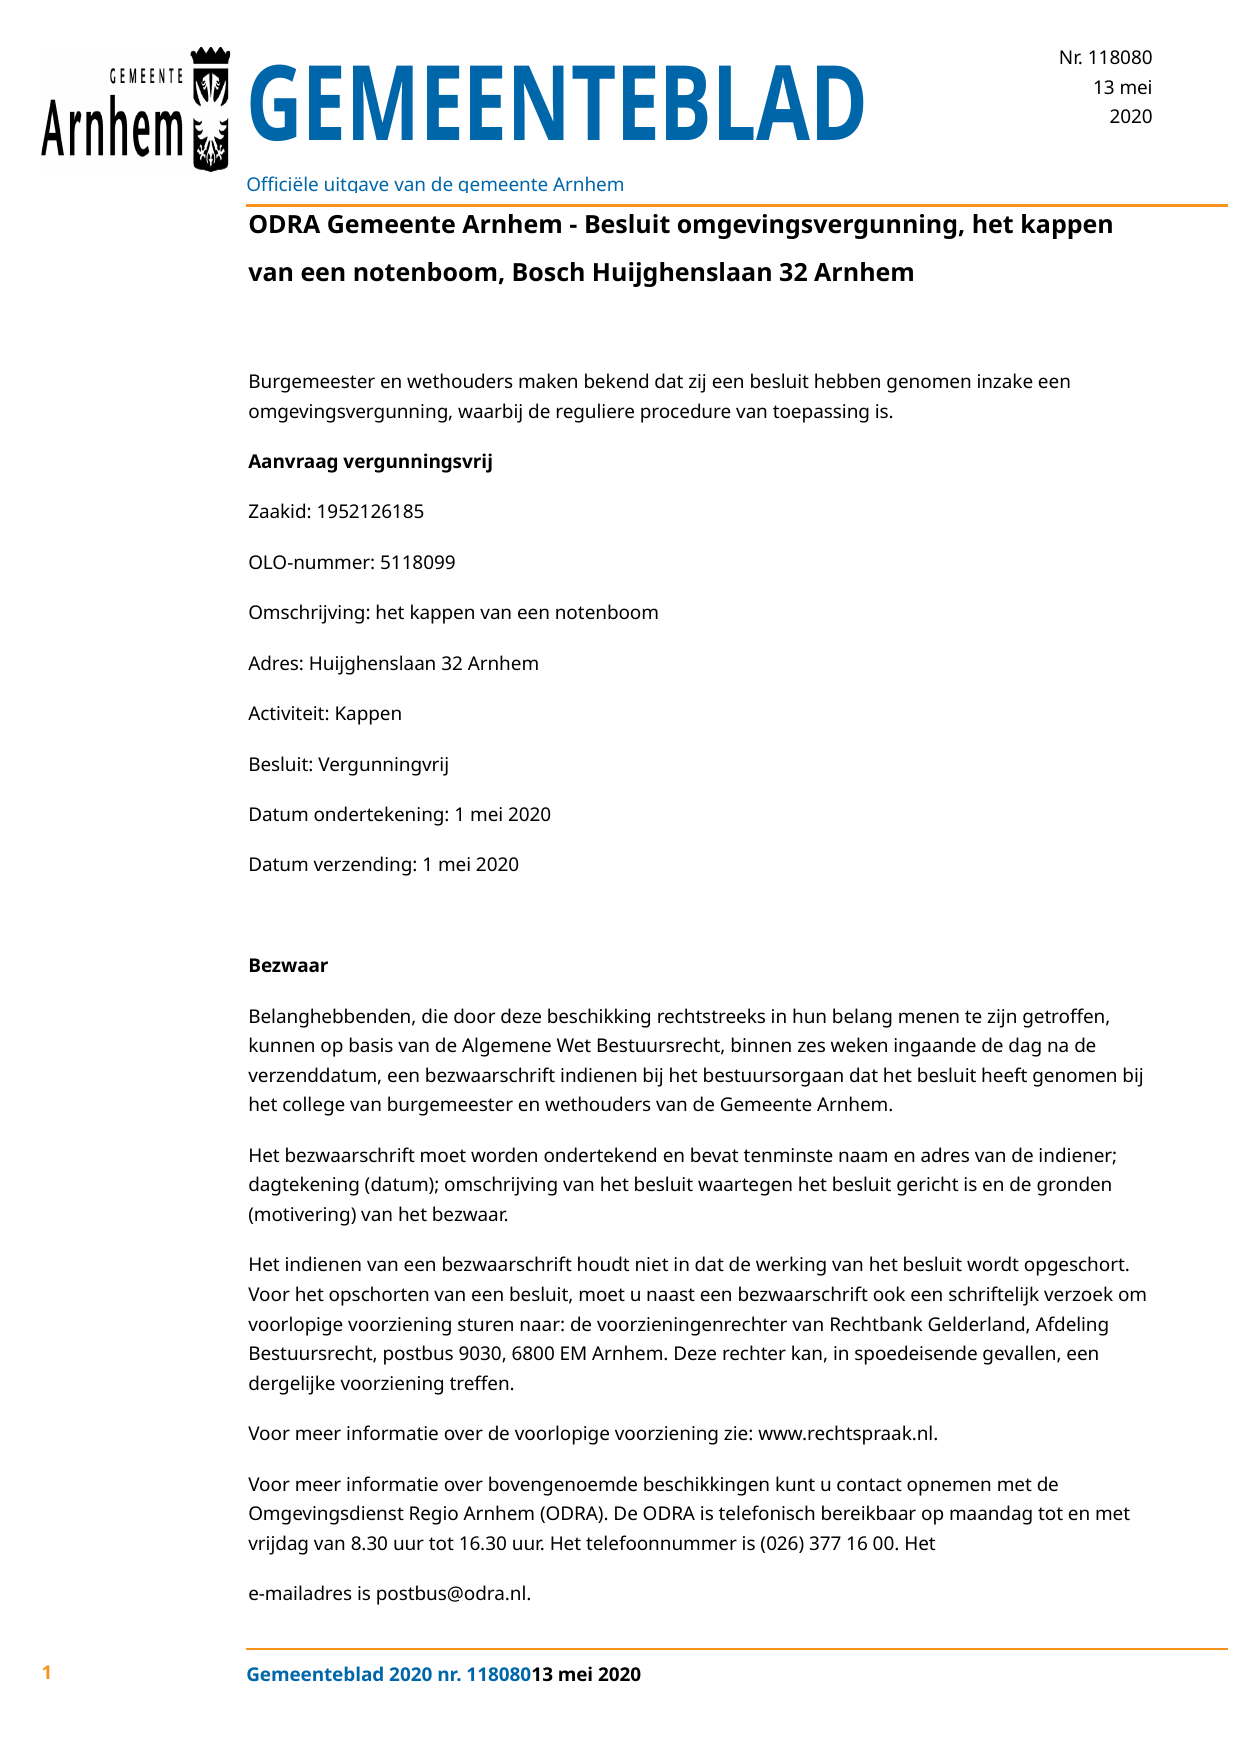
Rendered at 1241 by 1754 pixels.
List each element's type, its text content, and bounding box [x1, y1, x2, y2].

text Het bezwaarschrift moet worden ondertekend en bevat tenminste naam en adres van de indiener; dagtekening (datum); omschrijving van het besluit waartegen het besluit gericht is en de gronden (motivering) van het bezwaar. [248, 1142, 1152, 1227]
text Het indienen van een bezwaarschrift houdt niet in dat de werking van het besluit wordt opgeschort. Voor het opschorten van een besluit, moet u naast een bezwaarschrift ook een schriftelijk verzoek om voorlopige voorziening sturen naar: de voorzieningenrechter van Rechtbank Gelderland, Afdeling Bestuursrecht, postbus 9030, 6800 EM Arnhem. Deze rechter kan, in spoedeisende gevallen, een dergelijke voorziening treffen. [248, 1252, 1152, 1396]
text Besluit: Vergunningvrij [248, 751, 1152, 777]
text Aanvraag vergunningsvrij [248, 448, 1152, 474]
text Bezwaar [248, 952, 1152, 978]
text Belanghebbenden, die door deze beschikking rechtstreeks in hun belang menen te zijn getroffen, kunnen op basis van de Algemene Wet Bestuursrecht, binnen zes weken ingaande de dag na de verzenddatum, een bezwaarschrift indienen bij het bestuursorgaan dat het besluit heeft genomen bij het college van burgemeester en wethouders van de Gemeente Arnhem. [248, 1003, 1152, 1117]
text Adres: Huijghenslaan 32 Arnhem [248, 650, 1152, 676]
text Omschrijving: het kappen van een notenboom [248, 599, 1152, 625]
picture [41, 47, 231, 172]
text OLO-nummer: 5118099 [248, 549, 1152, 575]
text Burgemeester en wethouders maken bekend dat zij een besluit hebben genomen inzake een omgevingsvergunning, waarbij de reguliere procedure van toepassing is. [248, 368, 1152, 424]
text e-mailadres is postbus@odra.nl. [248, 1580, 1152, 1606]
text Activiteit: Kappen [248, 700, 1152, 726]
text Zaakid: 1952126185 [248, 499, 1152, 524]
text Datum verzending: 1 mei 2020 [248, 852, 1152, 877]
text Voor meer informatie over bovengenoemde beschikkingen kunt u contact opnemen met de Omgevingsdienst Regio Arnhem (ODRA). De ODRA is telefonisch bereikbaar op maandag tot en met vrijdag van 8.30 uur tot 16.30 uur. Het telefoonnummer is (026) 377 16 00. Het [248, 1471, 1152, 1556]
text Datum ondertekening: 1 mei 2020 [248, 801, 1152, 827]
text Voor meer informatie over de voorlopige voorziening zie: www.rechtspraak.nl. [248, 1420, 1152, 1446]
text ODRA Gemeente Arnhem - Besluit omgevingsvergunning, het kappen van een notenboom, Bosch Huijghenslaan 32 Arnhem [248, 207, 1152, 288]
